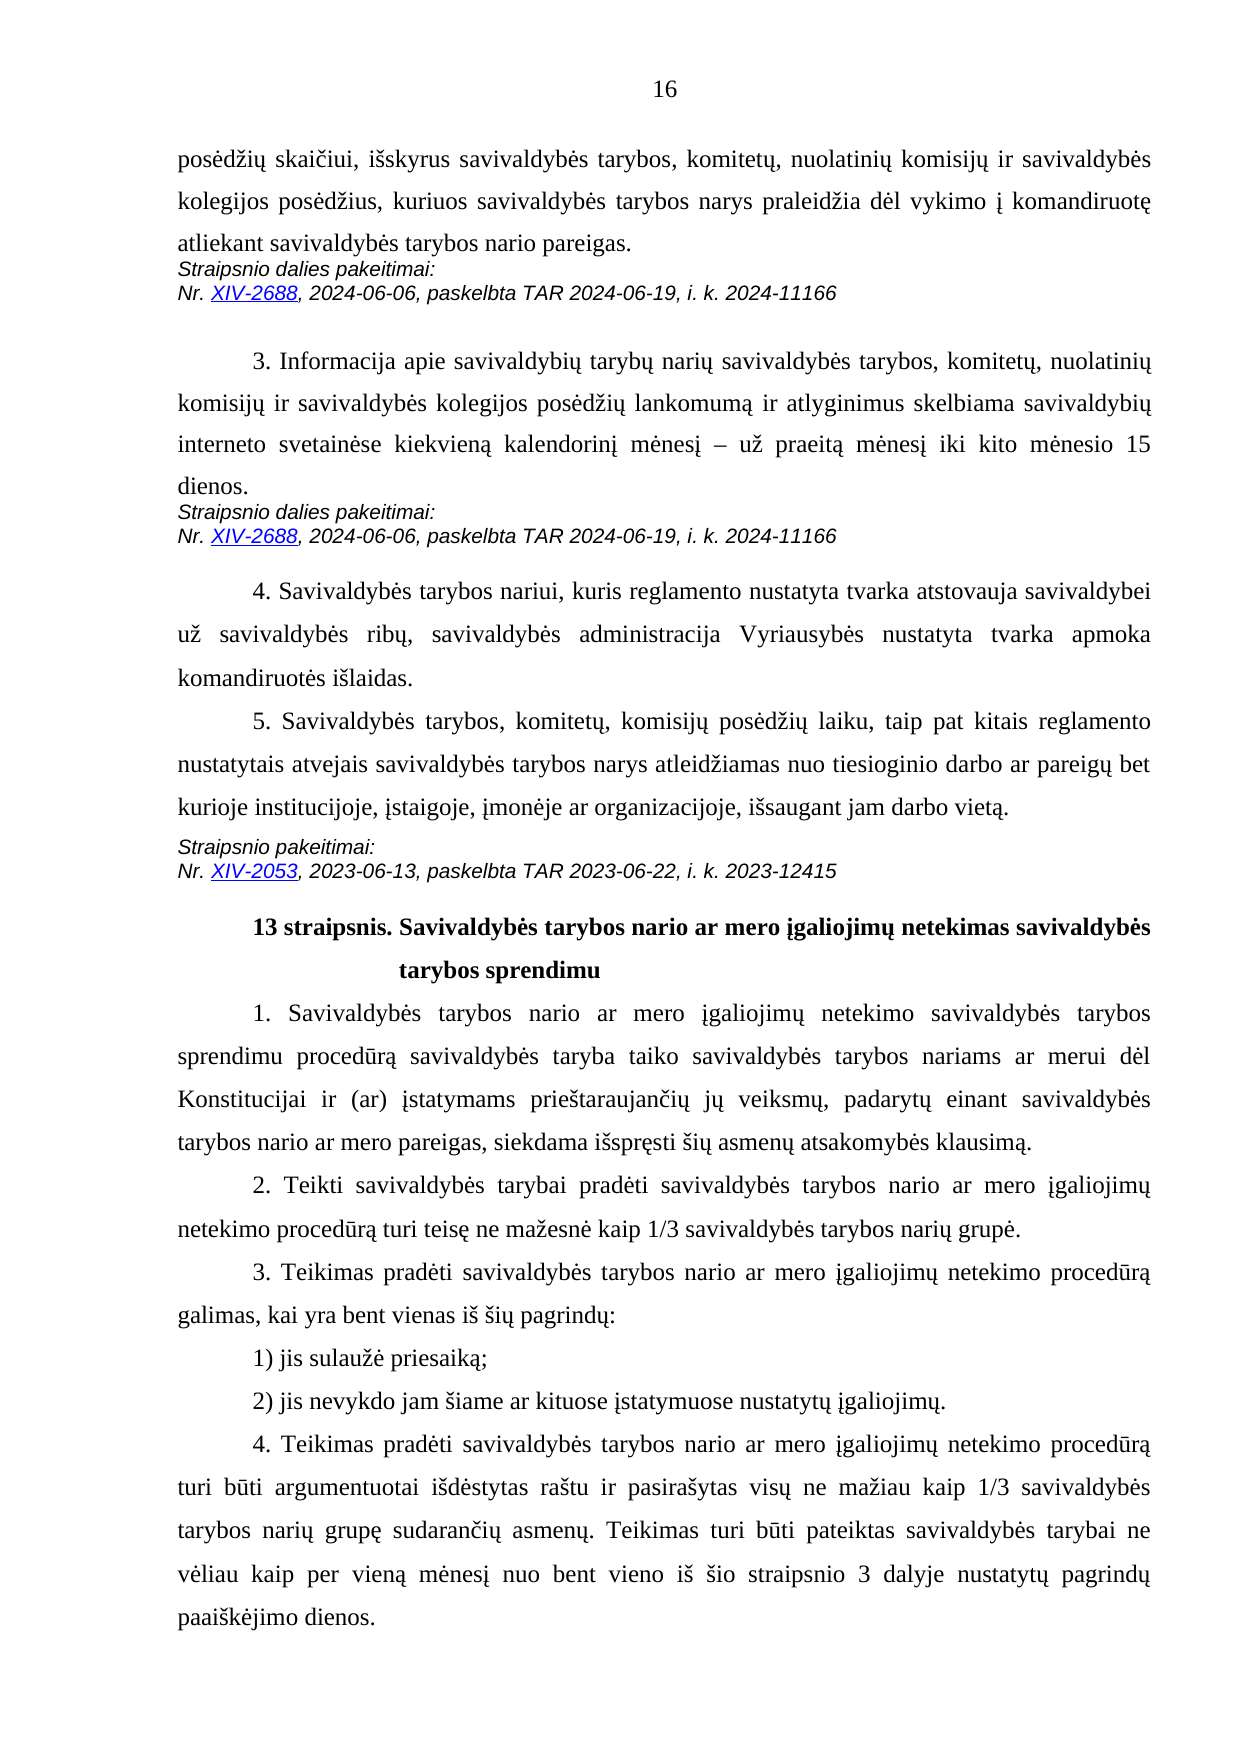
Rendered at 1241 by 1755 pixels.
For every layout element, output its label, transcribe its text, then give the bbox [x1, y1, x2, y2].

text 3. Teikimas pradėti savivaldybės tarybos nario ar mero įgaliojimų netekimo procedūrą galimas, kai yra bent vienas iš šių pagrindų: [177, 1257, 1152, 1329]
text 4. Savivaldybės tarybos nariui, kuris reglamento nustatyta tvarka atstovauja savivaldybei už savivaldybės ribų, savivaldybės administracija Vyriausybės nustatyta tvarka apmoka komandiruotės išlaidas. [177, 576, 1152, 691]
text Straipsnio dalies pakeitimai: [177, 256, 1152, 280]
text Straipsnio pakeitimai: [177, 835, 1152, 859]
text 4. Teikimas pradėti savivaldybės tarybos nario ar mero įgaliojimų netekimo procedūrą turi būti argumentuotai išdėstytas raštu ir pasirašytas visų ne mažiau kaip 1/3 savivaldybės tarybos narių grupę sudarančių asmenų. Teikimas turi būti pateiktas savivaldybės tarybai ne vėliau kaip per vieną mėnesį nuo bent vieno iš šio straipsnio 3 dalyje nustatytų pagrindų paaiškėjimo dienos. [177, 1429, 1152, 1631]
text Straipsnio dalies pakeitimai: [177, 500, 1152, 524]
text Nr. XIV-2688, 2024-06-06, paskelbta TAR 2024-06-19, i. k. 2024-11166 [177, 280, 1152, 304]
text 1. Savivaldybės tarybos nario ar mero įgaliojimų netekimo savivaldybės tarybos sprendimu procedūrą savivaldybės taryba taiko savivaldybės tarybos nariams ar merui dėl Konstitucijai ir (ar) įstatymams prieštaraujančių jų veiksmų, padarytų einant savivaldybės tarybos nario ar mero pareigas, siekdama išspręsti šių asmenų atsakomybės klausimą. [177, 998, 1152, 1156]
text Nr. XIV-2053, 2023-06-13, paskelbta TAR 2023-06-22, i. k. 2023-12415 [177, 859, 1152, 883]
text 5. Savivaldybės tarybos, komitetų, komisijų posėdžių laiku, taip pat kitais reglamento nustatytais atvejais savivaldybės tarybos narys atleidžiamas nuo tiesioginio darbo ar pareigų bet kurioje institucijoje, įstaigoje, įmonėje ar organizacijoje, išsaugant jam darbo vietą. [177, 706, 1152, 821]
text Nr. XIV-2688, 2024-06-06, paskelbta TAR 2024-06-19, i. k. 2024-11166 [177, 524, 1152, 548]
text 2. Teikti savivaldybės tarybai pradėti savivaldybės tarybos nario ar mero įgaliojimų netekimo procedūrą turi teisę ne mažesnė kaip 1/3 savivaldybės tarybos narių grupė. [177, 1171, 1152, 1242]
text 2) jis nevykdo jam šiame ar kituose įstatymuose nustatytų įgaliojimų. [177, 1386, 1152, 1415]
text posėdžių skaičiui, išskyrus savivaldybės tarybos, komitetų, nuolatinių komisijų ir savivaldybės kolegijos posėdžius, kuriuos savivaldybės tarybos narys praleidžia dėl vykimo į komandiruotę atliekant savivaldybės tarybos nario pareigas. [177, 131, 1152, 256]
text 3. Informacija apie savivaldybių tarybų narių savivaldybės tarybos, komitetų, nuolatinių komisijų ir savivaldybės kolegijos posėdžių lankomumą ir atlyginimus skelbiama savivaldybių interneto svetainėse kiekvieną kalendorinį mėnesį – už praeitą mėnesį iki kito mėnesio 15 dienos. [177, 333, 1152, 500]
text 1) jis sulaužė priesaiką; [177, 1343, 1152, 1372]
text 13 straipsnis. Savivaldybės tarybos nario ar mero įgaliojimų netekimas savivaldybės tarybos sprendimu [252, 912, 1152, 984]
